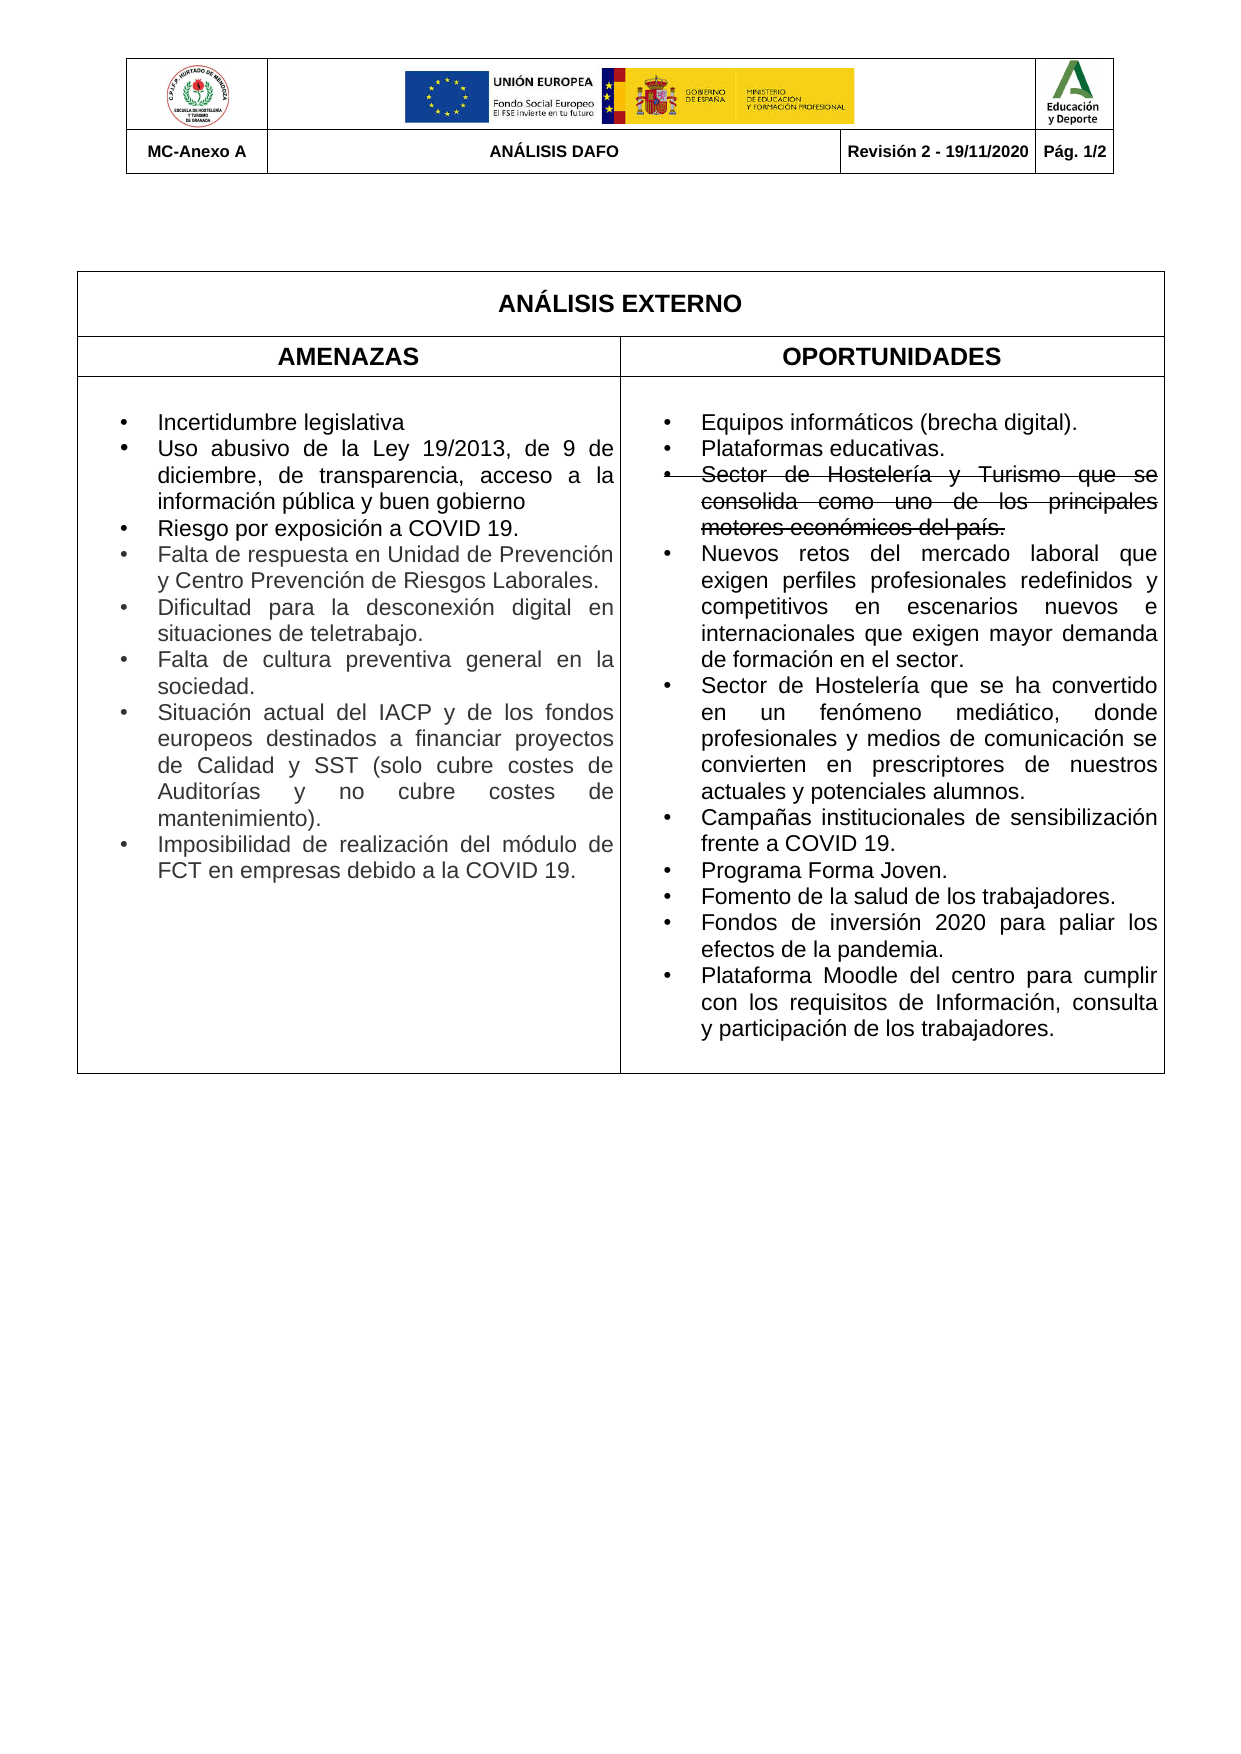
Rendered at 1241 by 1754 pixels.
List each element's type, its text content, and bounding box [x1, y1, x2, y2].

picture [166, 65, 229, 128]
table_cell OPORTUNIDADES [621, 337, 1164, 376]
table_cell AMENAZAS [78, 337, 620, 376]
picture [1046, 60, 1100, 125]
table_header ANÁLISIS EXTERNO [78, 272, 1164, 336]
picture [401, 68, 855, 124]
table_cell Incertidumbre legislativa Uso abusivo de la Ley 19/2013, de 9 de diciembre, de transparencia, acceso a la información pública y buen gobierno Riesgo por exposición a COVID 19. Falta de respuesta en Unidad de Prevención y Centro Prevención de Riesgos Laborales. Dificultad para la desconexión digital en situaciones de teletrabajo. Falta de cultura preventiva general en la sociedad. Situación actual del IACP y de los fondos europeos destinados a financiar proyectos de Calidad y SST (solo cubre costes de Auditorías y no cubre costes de mantenimiento). Imposibilidad de realización del módulo de FCT en empresas debido a la COVID 19. [78, 377, 620, 1073]
table_cell Equipos informáticos (brecha digital). Plataformas educativas. Sector de Hostelería y Turismo que se consolida como uno de los principales motores económicos del país. Nuevos retos del mercado laboral que exigen perfiles profesionales redefinidos y competitivos en escenarios nuevos e internacionales que exigen mayor demanda de formación en el sector. Sector de Hostelería que se ha convertido en un fenómeno mediático, donde profesionales y medios de comunicación se convierten en prescriptores de nuestros actuales y potenciales alumnos. Campañas institucionales de sensibilización frente a COVID 19. Programa Forma Joven. Fomento de la salud de los trabajadores. Fondos de inversión 2020 para paliar los efectos de la pandemia. Plataforma Moodle del centro para cumplir con los requisitos de Información, consulta y participación de los trabajadores. [621, 377, 1164, 1073]
